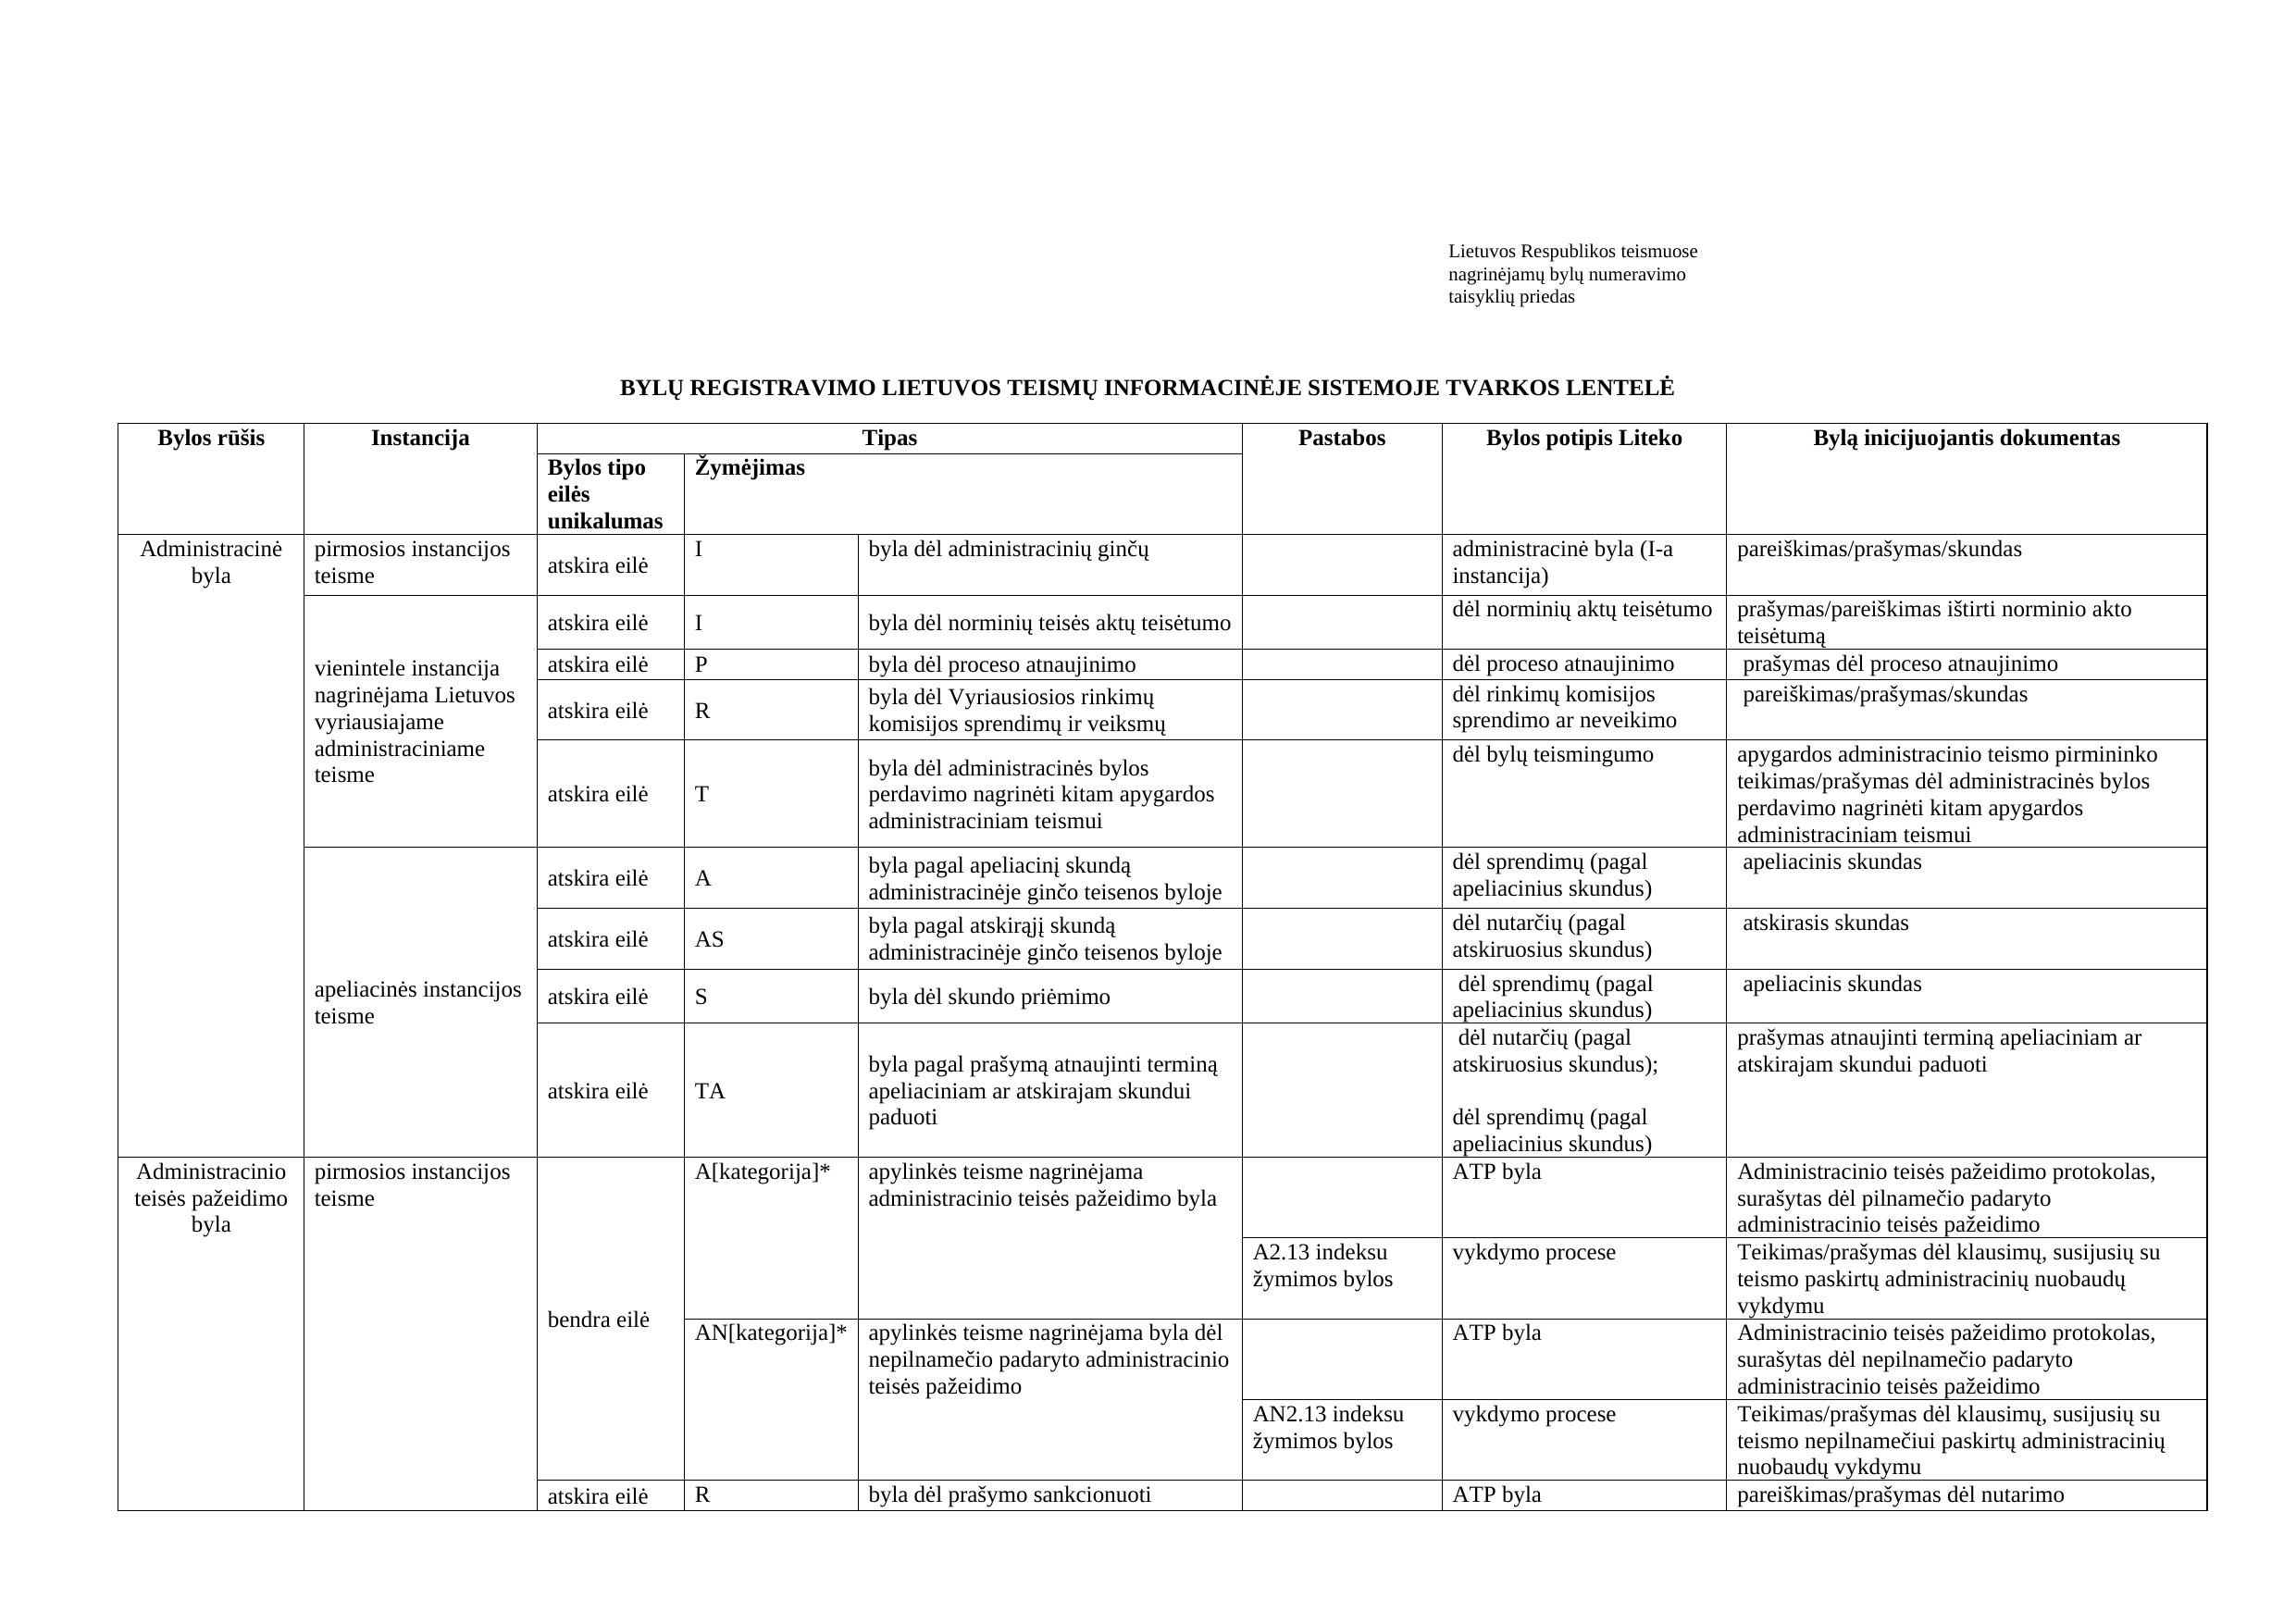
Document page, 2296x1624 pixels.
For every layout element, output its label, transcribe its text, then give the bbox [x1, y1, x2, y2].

table_cell [1243, 680, 1442, 739]
table_header Bylos potipis Liteko [1443, 424, 1726, 534]
table_cell atskira eilė [538, 1023, 684, 1157]
table_cell atskira eilė [538, 909, 684, 969]
table_cell ATP byla [1443, 1320, 1726, 1399]
table_cell Bylos tipo eilės unikalumas [538, 454, 684, 534]
table_cell pareiškimas/prašymas/skundas [1727, 680, 2206, 739]
table_cell pareiškimas/prašymas dėl nutarimo [1727, 1481, 2206, 1510]
text taisyklių priedas [1448, 285, 2186, 307]
table_cell [1243, 1481, 1442, 1510]
table_cell byla dėl administracinių ginčų [859, 535, 1242, 594]
table_cell ATP byla [1443, 1158, 1726, 1237]
table_cell apeliacinis skundas [1727, 848, 2206, 908]
table_cell dėl norminių aktų teisėtumo [1443, 596, 1726, 649]
table_cell [1243, 596, 1442, 649]
table_cell Administracinio teisės pažeidimo byla [118, 1158, 304, 1510]
table_cell R [685, 1481, 858, 1510]
table_cell A [685, 848, 858, 908]
table_cell A[kategorija]* [685, 1158, 858, 1318]
table_cell vykdymo procese [1443, 1238, 1726, 1318]
table_cell atskira eilė [538, 535, 684, 594]
table_cell apygardos administracinio teismo pirmininko teikimas/prašymas dėl administracinės bylos perdavimo nagrinėti kitam apygardos administraciniam teismui [1727, 740, 2206, 847]
table_cell atskira eilė [538, 740, 684, 847]
table_cell AN[kategorija]* [685, 1320, 858, 1480]
table_cell dėl nutarčių (pagal atskiruosius skundus); dėl sprendimų (pagal apeliacinius skundus) [1443, 1023, 1726, 1157]
table_cell TA [685, 1023, 858, 1157]
table_cell apylinkės teisme nagrinėjama administracinio teisės pažeidimo byla [859, 1158, 1242, 1318]
table_cell atskira eilė [538, 848, 684, 908]
table_cell AS [685, 909, 858, 969]
table_cell apeliacinės instancijos teisme [304, 848, 537, 1157]
table_cell Administracinio teisės pažeidimo protokolas, surašytas dėl nepilnamečio padaryto administracinio teisės pažeidimo [1727, 1320, 2206, 1399]
table_cell byla pagal prašymą atnaujinti terminą apeliaciniam ar atskirajam skundui paduoti [859, 1023, 1242, 1157]
table_cell Administracinė byla [118, 535, 304, 1157]
table_cell Administracinio teisės pažeidimo protokolas, surašytas dėl pilnamečio padaryto administracinio teisės pažeidimo [1727, 1158, 2206, 1237]
table_cell S [685, 970, 858, 1023]
table_cell prašymas/pareiškimas ištirti norminio akto teisėtumą [1727, 596, 2206, 649]
table_cell dėl sprendimų (pagal apeliacinius skundus) [1443, 970, 1726, 1023]
table_cell I [685, 535, 858, 594]
table_cell apeliacinis skundas [1727, 970, 2206, 1023]
table_cell [1243, 740, 1442, 847]
table_cell atskira eilė [538, 650, 684, 679]
table_cell byla dėl norminių teisės aktų teisėtumo [859, 596, 1242, 649]
table_cell prašymas atnaujinti terminą apeliaciniam ar atskirajam skundui paduoti [1727, 1023, 2206, 1157]
table_cell atskira eilė [538, 1481, 684, 1510]
table_cell ATP byla [1443, 1481, 1726, 1510]
table_cell byla pagal atskirąjį skundą administracinėje ginčo teisenos byloje [859, 909, 1242, 969]
table_cell vykdymo procese [1443, 1400, 1726, 1480]
table_cell prašymas dėl proceso atnaujinimo [1727, 650, 2206, 679]
table_cell T [685, 740, 858, 847]
table_cell A2.13 indeksu žymimos bylos [1243, 1238, 1442, 1318]
table_cell byla dėl prašymo sankcionuoti [859, 1481, 1242, 1510]
table_header Pastabos [1243, 424, 1442, 534]
table_cell atskira eilė [538, 680, 684, 739]
table_cell P [685, 650, 858, 679]
table_cell bendra eilė [538, 1158, 684, 1480]
table_cell [1243, 1158, 1442, 1237]
table_cell byla dėl administracinės bylos perdavimo nagrinėti kitam apygardos administraciniam teismui [859, 740, 1242, 847]
table_cell atskira eilė [538, 596, 684, 649]
table_cell [1243, 650, 1442, 679]
table_cell dėl rinkimų komisijos sprendimo ar neveikimo [1443, 680, 1726, 739]
table_cell pareiškimas/prašymas/skundas [1727, 535, 2206, 594]
table_cell atskirasis skundas [1727, 909, 2206, 969]
table_cell byla dėl Vyriausiosios rinkimų komisijos sprendimų ir veiksmų [859, 680, 1242, 739]
table_header Bylos rūšis [118, 424, 304, 534]
table_cell [1243, 535, 1442, 594]
table_header Bylą inicijuojantis dokumentas [1727, 424, 2206, 534]
table_cell AN2.13 indeksu žymimos bylos [1243, 1400, 1442, 1480]
table_header Tipas [538, 424, 1242, 452]
text Lietuvos Respublikos teismuose [1448, 240, 2186, 262]
text nagrinėjamų bylų numeravimo [1448, 262, 2186, 285]
table_cell [1243, 909, 1442, 969]
table_cell pirmosios instancijos teisme [304, 1158, 537, 1510]
table_cell R [685, 680, 858, 739]
table_cell Teikimas/prašymas dėl klausimų, susijusių su teismo nepilnamečiui paskirtų administracinių nuobaudų vykdymu [1727, 1400, 2206, 1480]
table_cell dėl bylų teismingumo [1443, 740, 1726, 847]
table_cell pirmosios instancijos teisme [304, 535, 537, 594]
table_cell byla dėl skundo priėmimo [859, 970, 1242, 1023]
table_cell byla dėl proceso atnaujinimo [859, 650, 1242, 679]
table_cell administracinė byla (I-a instancija) [1443, 535, 1726, 594]
table_cell [1243, 1023, 1442, 1157]
table_cell atskira eilė [538, 970, 684, 1023]
table_cell dėl proceso atnaujinimo [1443, 650, 1726, 679]
table_cell Žymėjimas [685, 454, 1242, 534]
table_cell dėl sprendimų (pagal apeliacinius skundus) [1443, 848, 1726, 908]
table_cell I [685, 596, 858, 649]
table_cell [1243, 848, 1442, 908]
table_cell [1243, 1320, 1442, 1399]
table_cell [1243, 970, 1442, 1023]
table_header Instancija [304, 424, 537, 534]
table_cell apylinkės teisme nagrinėjama byla dėl nepilnamečio padaryto administracinio teisės pažeidimo [859, 1320, 1242, 1480]
table_cell byla pagal apeliacinį skundą administracinėje ginčo teisenos byloje [859, 848, 1242, 908]
text BYLŲ REGISTRAVIMO LIETUVOS TEISMŲ INFORMACINĖJE SISTEMOJE TVARKOS LENTELĖ [109, 374, 2186, 401]
table_cell vienintele instancija nagrinėjama Lietuvos vyriausiajame administraciniame teisme [304, 596, 537, 847]
table_cell dėl nutarčių (pagal atskiruosius skundus) [1443, 909, 1726, 969]
table_cell Teikimas/prašymas dėl klausimų, susijusių su teismo paskirtų administracinių nuobaudų vykdymu [1727, 1238, 2206, 1318]
